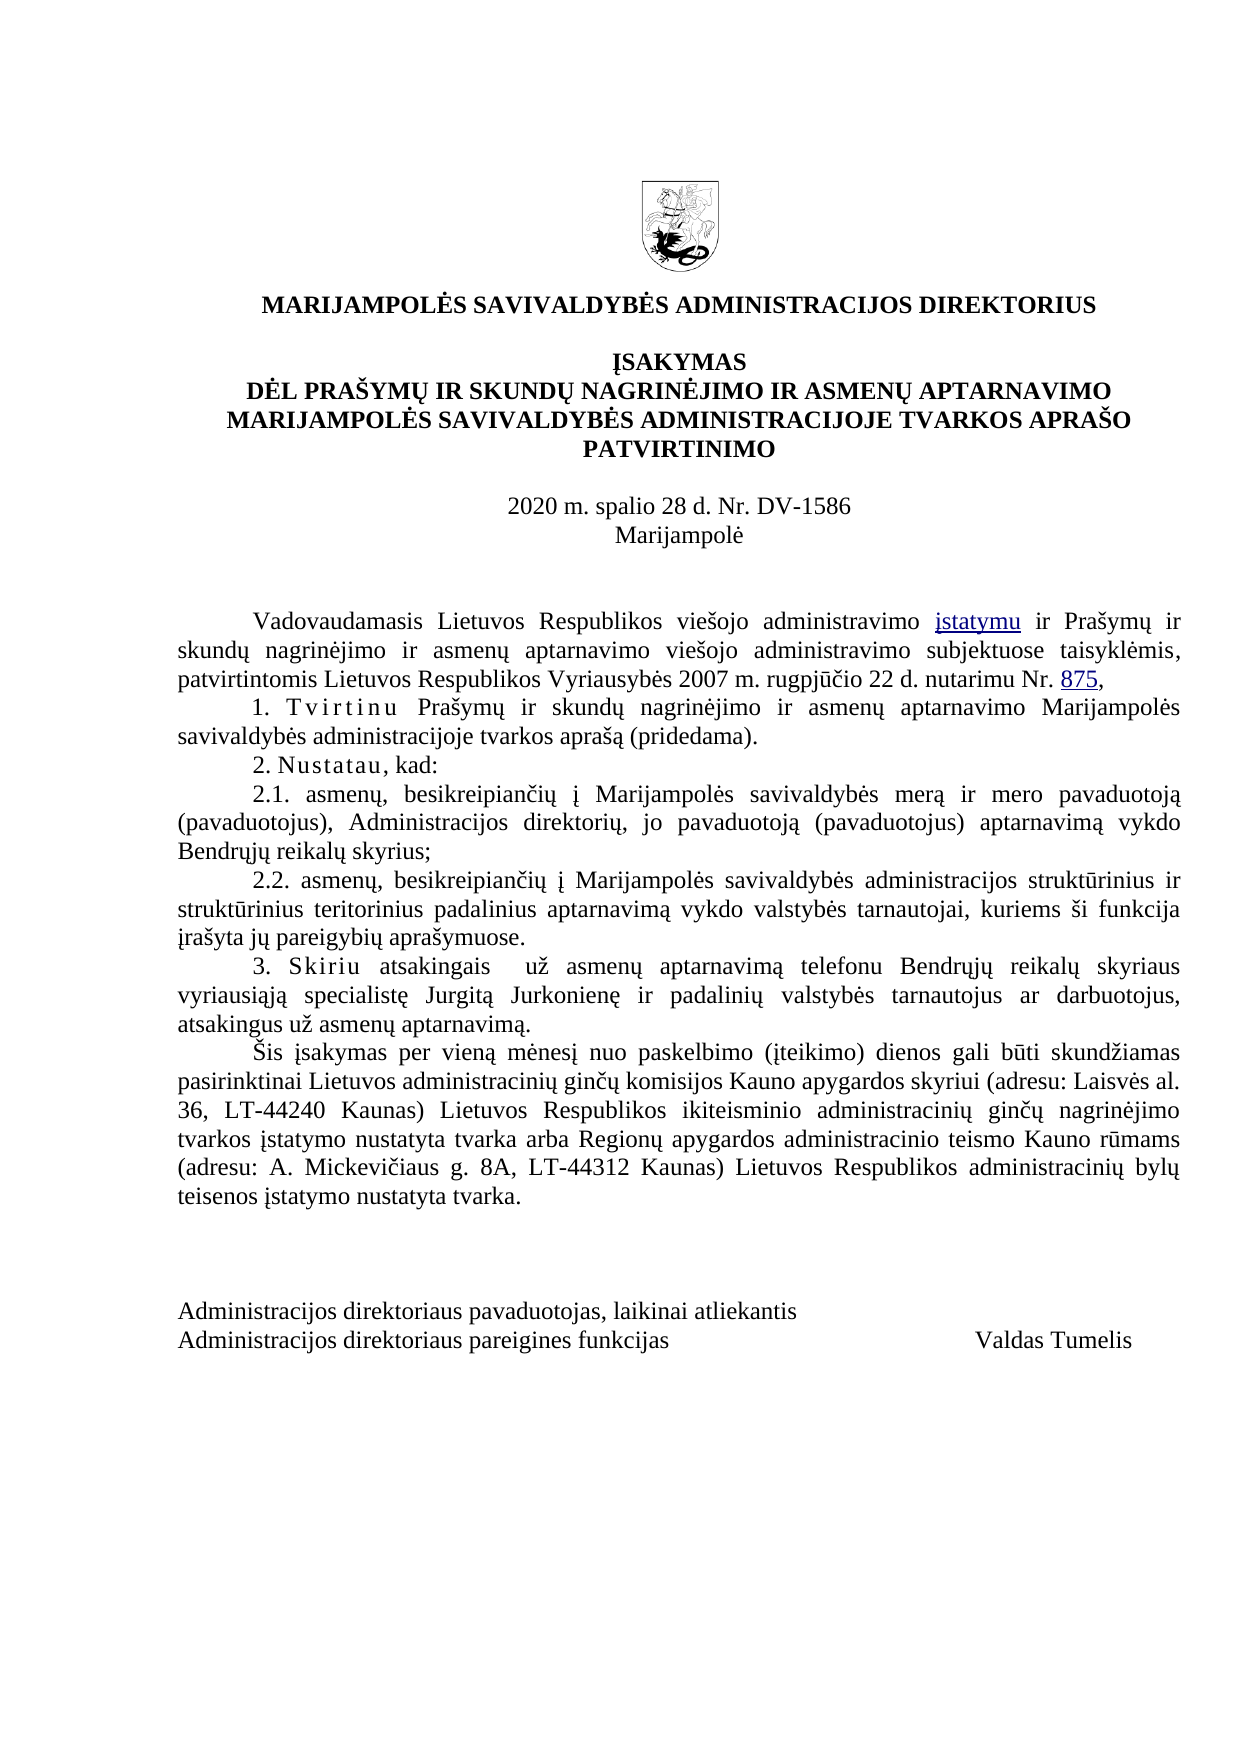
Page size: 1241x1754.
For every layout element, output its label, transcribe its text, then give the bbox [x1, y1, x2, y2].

text 1. Tvirtinu Prašymų ir skundų nagrinėjimo ir asmenų aptarnavimo Marijampolės savivaldybės administracijoje tvarkos aprašą (pridedama). [177, 692, 1181, 750]
text DĖL PRAŠYMŲ IR SKUNDŲ NAGRINĖJIMO IR ASMENŲ APTARNAVIMO MARIJAMPOLĖS SAVIVALDYBĖS ADMINISTRACIJOJE TVARKOS APRAŠO PATVIRTINIMO [177, 376, 1181, 462]
text 2. Nustatau, kad: [177, 750, 1181, 779]
text Šis įsakymas per vieną mėnesį nuo paskelbimo (įteikimo) dienos gali būti skundžiamas pasirinktinai Lietuvos administracinių ginčų komisijos Kauno apygardos skyriui (adresu: Laisvės al. 36, LT-44240 Kaunas) Lietuvos Respublikos ikiteisminio administracinių ginčų nagrinėjimo tvarkos įstatymo nustatyta tvarka arba Regionų apygardos administracinio teismo Kauno rūmams (adresu: A. Mickevičiaus g. 8A, LT-44312 Kaunas) Lietuvos Respublikos administracinių bylų teisenos įstatymo nustatyta tvarka. [177, 1037, 1181, 1210]
text ĮSAKYMAS [177, 347, 1181, 376]
text MARIJAMPOLĖS SAVIVALDYBĖS ADMINISTRACIJOS DIREKTORIUS [177, 290, 1181, 319]
text 2020 m. spalio 28 d. Nr. DV-1586 [177, 491, 1181, 520]
text Administracijos direktoriaus pareigines funkcijas Valdas Tumelis [177, 1325, 1181, 1354]
text 2.2. asmenų, besikreipiančių į Marijampolės savivaldybės administracijos struktūrinius ir struktūrinius teritorinius padalinius aptarnavimą vykdo valstybės tarnautojai, kuriems ši funkcija įrašyta jų pareigybių aprašymuose. [177, 865, 1181, 951]
text Administracijos direktoriaus pavaduotojas, laikinai atliekantis [177, 1296, 1181, 1325]
text 3. Skiriu atsakingais už asmenų aptarnavimą telefonu Bendrųjų reikalų skyriaus vyriausiąją specialistę Jurgitą Jurkonienę ir padalinių valstybės tarnautojus ar darbuotojus, atsakingus už asmenų aptarnavimą. [177, 951, 1181, 1037]
text 2.1. asmenų, besikreipiančių į Marijampolės savivaldybės merą ir mero pavaduotoją (pavaduotojus), Administracijos direktorių, jo pavaduotoją (pavaduotojus) aptarnavimą vykdo Bendrųjų reikalų skyrius; [177, 779, 1181, 865]
text Vadovaudamasis Lietuvos Respublikos viešojo administravimo įstatymu ir Prašymų ir skundų nagrinėjimo ir asmenų aptarnavimo viešojo administravimo subjektuose taisyklėmis, patvirtintomis Lietuvos Respublikos Vyriausybės 2007 m. rugpjūčio 22 d. nutarimu Nr. 875, [177, 606, 1181, 692]
text Marijampolė [177, 520, 1181, 549]
